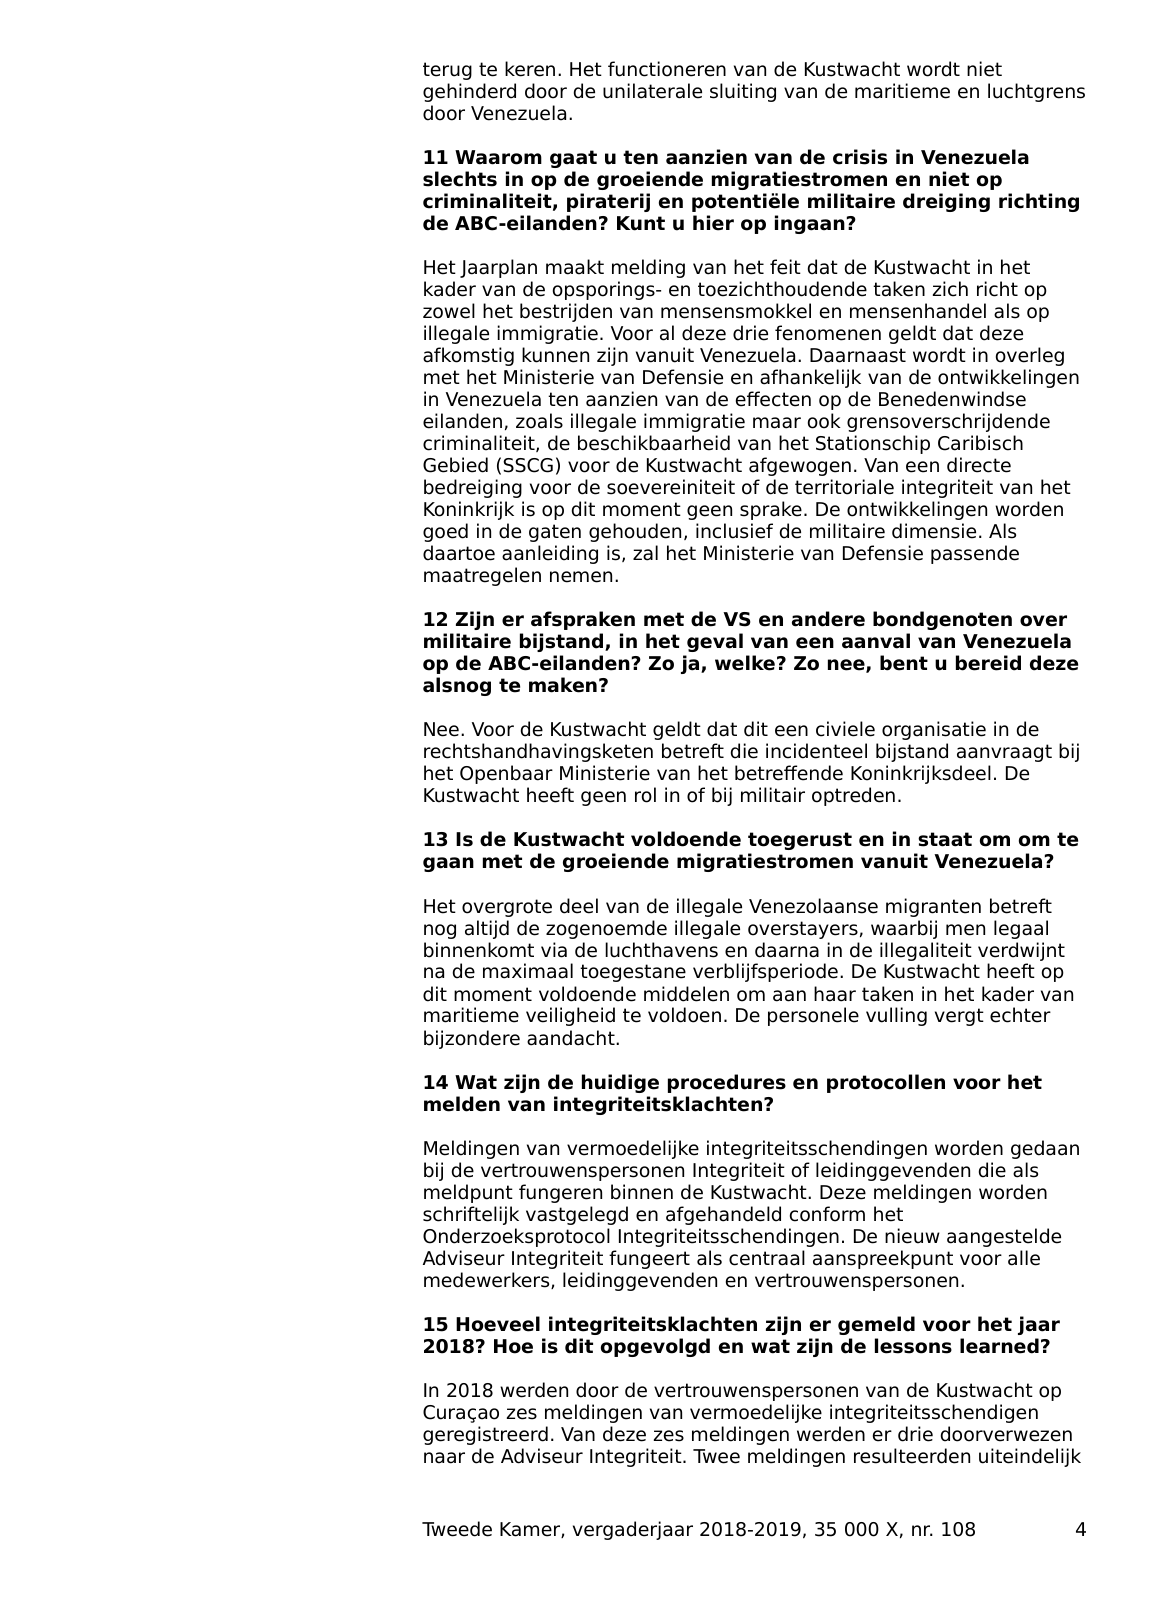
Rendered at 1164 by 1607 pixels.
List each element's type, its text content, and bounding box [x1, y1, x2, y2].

subtitle 14 Wat zijn de huidige procedures en protocollen voor het melden van integriteitsklachten? [422, 1072, 1087, 1116]
text Nee. Voor de Kustwacht geldt dat dit een civiele organisatie in de rechtshandhavingsketen betreft die incidenteel bijstand aanvraagt bij het Openbaar Ministerie van het betreffende Koninkrijksdeel. De Kustwacht heeft geen rol in of bij militair optreden. [422, 719, 1087, 807]
text terug te keren. Het functioneren van de Kustwacht wordt niet gehinderd door de unilaterale sluiting van de maritieme en luchtgrens door Venezuela. [422, 59, 1087, 125]
text Het overgrote deel van de illegale Venezolaanse migranten betreft nog altijd de zogenoemde illegale overstayers, waarbij men legaal binnenkomt via de luchthavens en daarna in de illegaliteit verdwijnt na de maximaal toegestane verblijfsperiode. De Kustwacht heeft op dit moment voldoende middelen om aan haar taken in het kader van maritieme veiligheid te voldoen. De personele vulling vergt echter bijzondere aandacht. [422, 896, 1087, 1049]
text Meldingen van vermoedelijke integriteitsschendingen worden gedaan bij de vertrouwenspersonen Integriteit of leidinggevenden die als meldpunt fungeren binnen de Kustwacht. Deze meldingen worden schriftelijk vastgelegd en afgehandeld conform het Onderzoeksprotocol Integriteitsschendingen. De nieuw aangestelde Adviseur Integriteit fungeert als centraal aanspreekpunt voor alle medewerkers, leidinggevenden en vertrouwenspersonen. [422, 1138, 1087, 1292]
text Het Jaarplan maakt melding van het feit dat de Kustwacht in het kader van de opsporings- en toezichthoudende taken zich richt op zowel het bestrijden van mensensmokkel en mensenhandel als op illegale immigratie. Voor al deze drie fenomenen geldt dat deze afkomstig kunnen zijn vanuit Venezuela. Daarnaast wordt in overleg met het Ministerie van Defensie en afhankelijk van de ontwikkelingen in Venezuela ten aanzien van de effecten op de Benedenwindse eilanden, zoals illegale immigratie maar ook grensoverschrijdende criminaliteit, de beschikbaarheid van het Stationschip Caribisch Gebied (SSCG) voor de Kustwacht afgewogen. Van een directe bedreiging voor de soevereiniteit of de territoriale integriteit van het Koninkrijk is op dit moment geen sprake. De ontwikkelingen worden goed in de gaten gehouden, inclusief de militaire dimensie. Als daartoe aanleiding is, zal het Ministerie van Defensie passende maatregelen nemen. [422, 257, 1087, 587]
subtitle 11 Waarom gaat u ten aanzien van de crisis in Venezuela slechts in op de groeiende migratiestromen en niet op criminaliteit, piraterij en potentiële militaire dreiging richting de ABC-eilanden? Kunt u hier op ingaan? [422, 147, 1087, 235]
text In 2018 werden door de vertrouwenspersonen van de Kustwacht op Curaçao zes meldingen van vermoedelijke integriteitsschendigen geregistreerd. Van deze zes meldingen werden er drie doorverwezen naar de Adviseur Integriteit. Twee meldingen resulteerden uiteindelijk [422, 1380, 1087, 1468]
subtitle 12 Zijn er afspraken met de VS en andere bondgenoten over militaire bijstand, in het geval van een aanval van Venezuela op de ABC-eilanden? Zo ja, welke? Zo nee, bent u bereid deze alsnog te maken? [422, 609, 1087, 697]
subtitle 13 Is de Kustwacht voldoende toegerust en in staat om om te gaan met de groeiende migratiestromen vanuit Venezuela? [422, 829, 1087, 873]
subtitle 15 Hoeveel integriteitsklachten zijn er gemeld voor het jaar 2018? Hoe is dit opgevolgd en wat zijn de lessons learned? [422, 1314, 1087, 1358]
